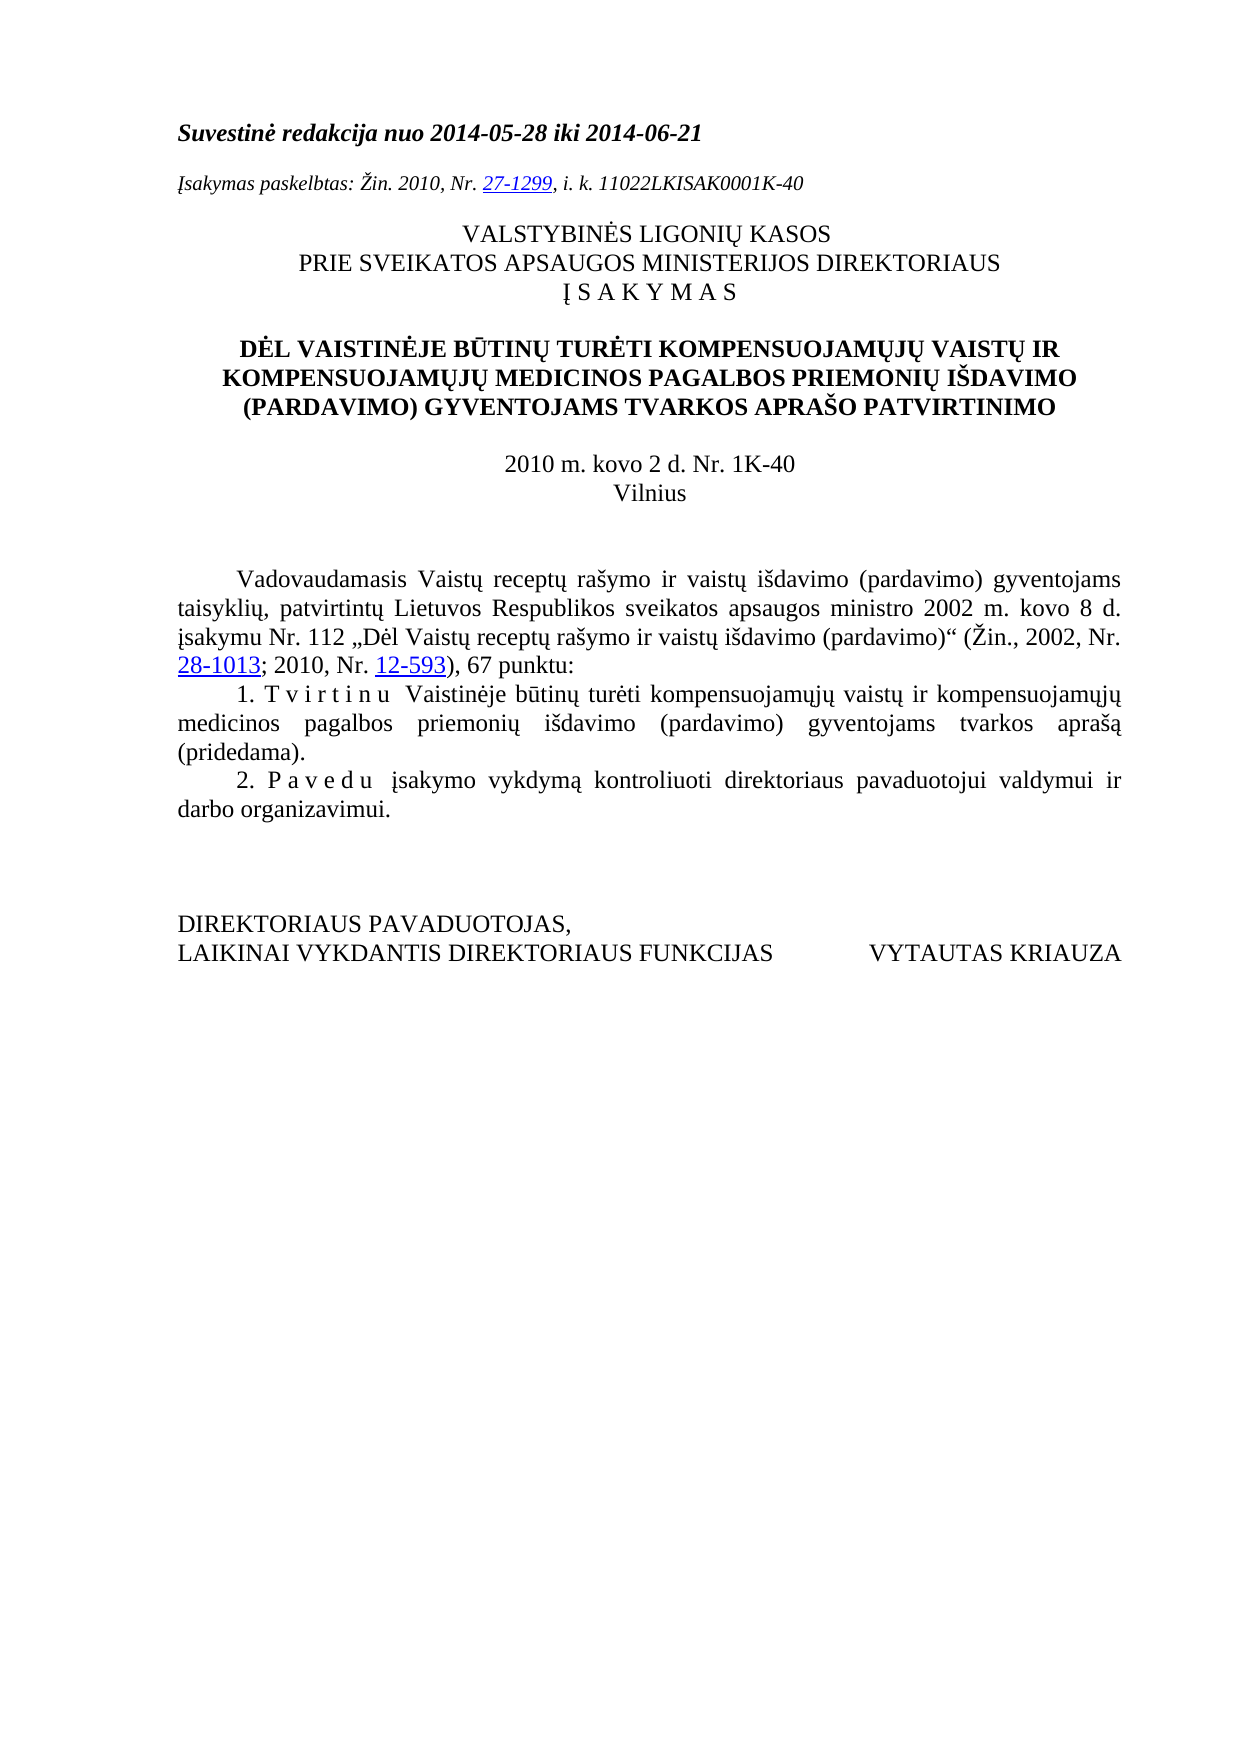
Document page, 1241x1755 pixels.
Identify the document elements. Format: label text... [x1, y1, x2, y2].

text Vadovaudamasis Vaistų receptų rašymo ir vaistų išdavimo (pardavimo) gyventojams taisyklių, patvirtintų Lietuvos Respublikos sveikatos apsaugos ministro 2002 m. kovo 8 d. įsakymu Nr. 112 „Dėl Vaistų receptų rašymo ir vaistų išdavimo (pardavimo)“ (Žin., 2002, Nr. 28-1013; 2010, Nr. 12-593), 67 punktu: [177, 564, 1122, 679]
text ĮSAKYMAS [177, 277, 1122, 305]
text Direktoriaus pavaduotojas, [177, 909, 1122, 938]
text 1. Tvirtinu Vaistinėje būtinų turėti kompensuojamųjų vaistų ir kompensuojamųjų medicinos pagalbos priemonių išdavimo (pardavimo) gyventojams tvarkos aprašą (pridedama). [177, 679, 1122, 765]
text 2. Pavedu įsakymo vykdymą kontroliuoti direktoriaus pavaduotojui valdymui ir darbo organizavimui. [177, 765, 1122, 823]
text laikinai vykdantis direktoriaus funkcijas Vytautas Kriauza [177, 938, 1122, 967]
text 2010 m. kovo 2 d. Nr. 1K-40 [177, 449, 1122, 478]
text PRIE SVEIKATOS APSAUGOS MINISTERIJOS DIREKTORIAUS [177, 248, 1122, 277]
text VALSTYBINĖS LIGONIŲ KASOS [177, 219, 1122, 248]
text Vilnius [177, 478, 1122, 507]
text Įsakymas paskelbtas: Žin. 2010, Nr. 27-1299, i. k. 11022LKISAK0001K-40 [177, 171, 1122, 195]
text DĖL VAISTINĖJE BŪTINŲ TURĖTI KOMPENSUOJAMŲJŲ VAISTŲ IR KOMPENSUOJAMŲJŲ MEDICINOS PAGALBOS PRIEMONIŲ IŠDAVIMO (PARDAVIMO) GYVENTOJAMS TVARKOS APRAŠO PATVIRTINIMO [177, 334, 1122, 420]
text Suvestinė redakcija nuo 2014-05-28 iki 2014-06-21 [177, 118, 1122, 147]
